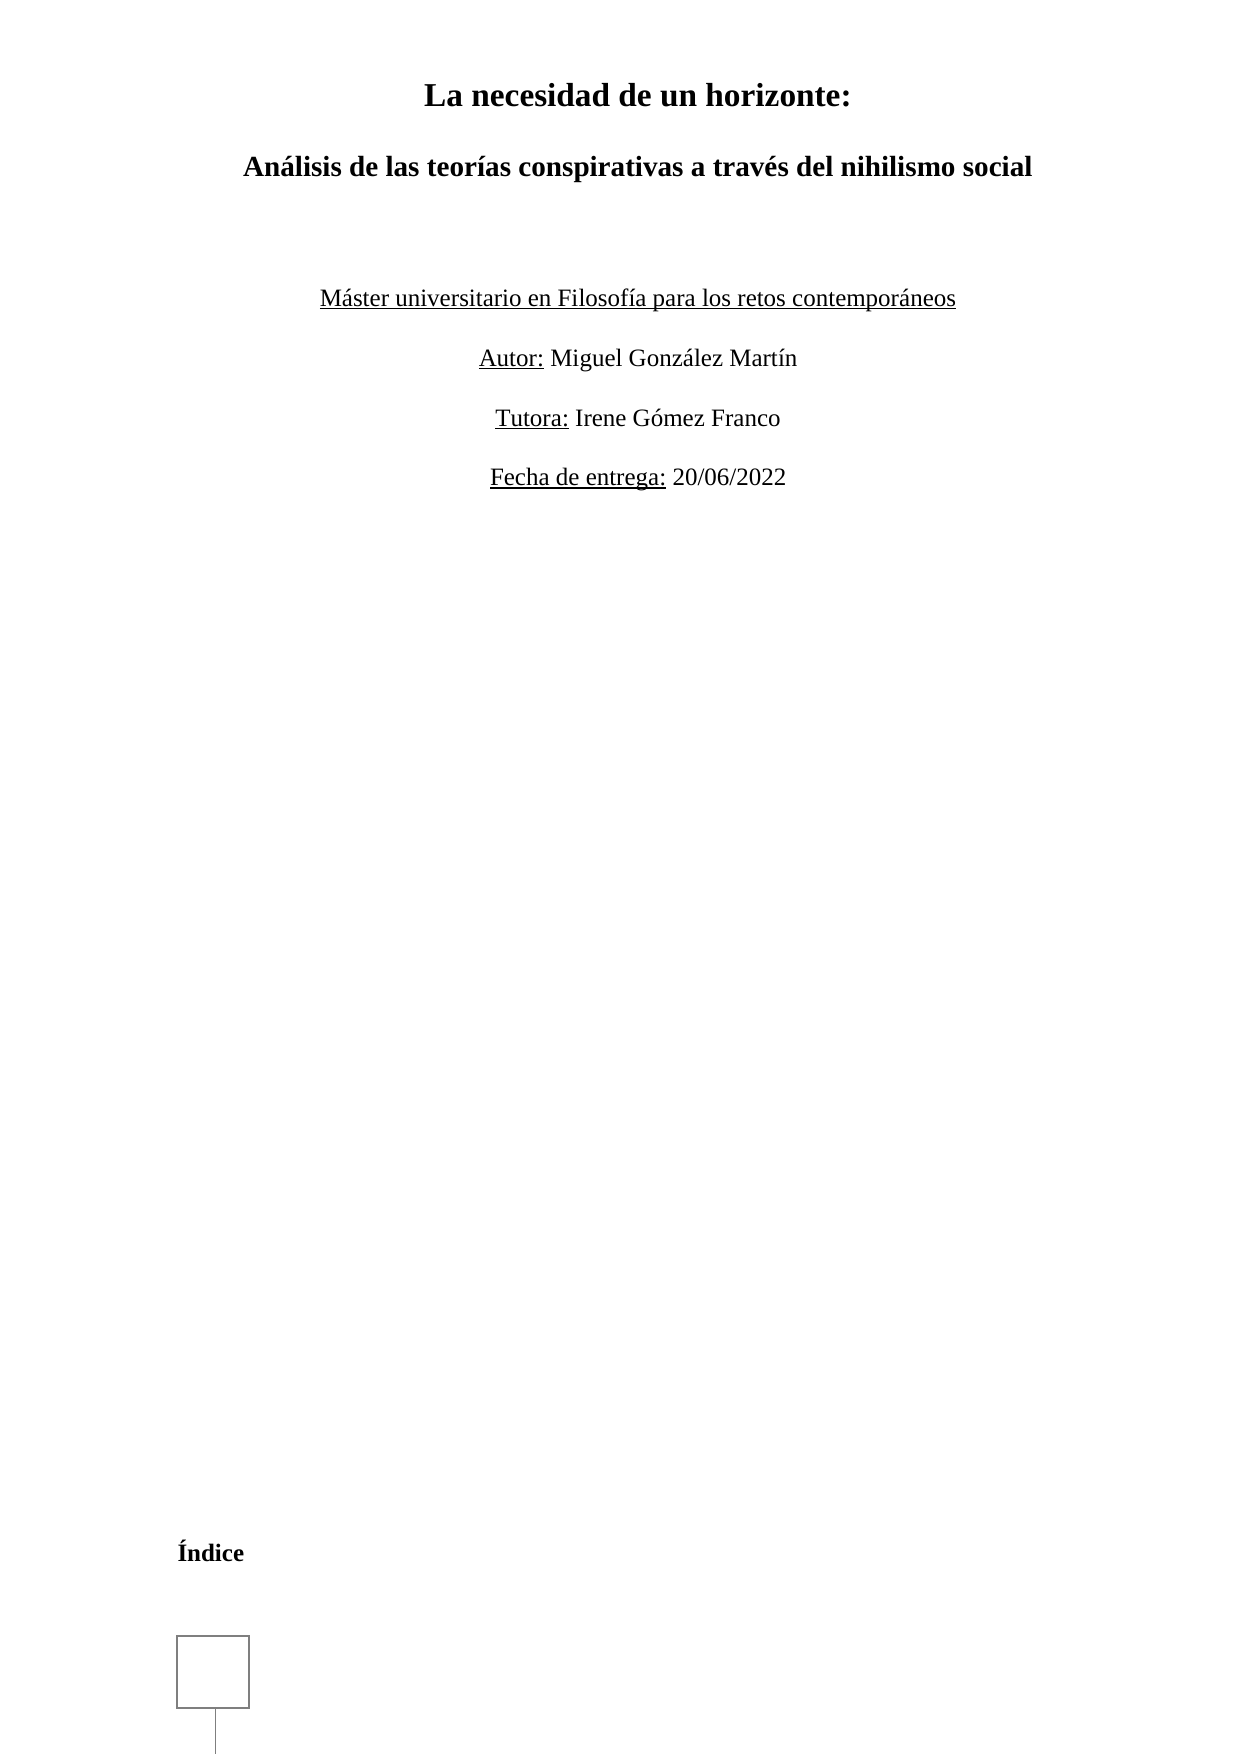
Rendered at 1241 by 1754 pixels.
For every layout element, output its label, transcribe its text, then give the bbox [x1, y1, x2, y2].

text Tutora: Irene Gómez Franco [177, 403, 1063, 431]
text La necesidad de un horizonte: [177, 75, 1063, 113]
text Índice [177, 1538, 1063, 1566]
text Autor: Miguel González Martín [177, 343, 1063, 372]
text Máster universitario en Filosofía para los retos contemporáneos [177, 283, 1063, 312]
text Análisis de las teorías conspirativas a través del nihilismo social [177, 149, 1063, 183]
text Fecha de entrega: 20/06/2022 [177, 462, 1063, 491]
